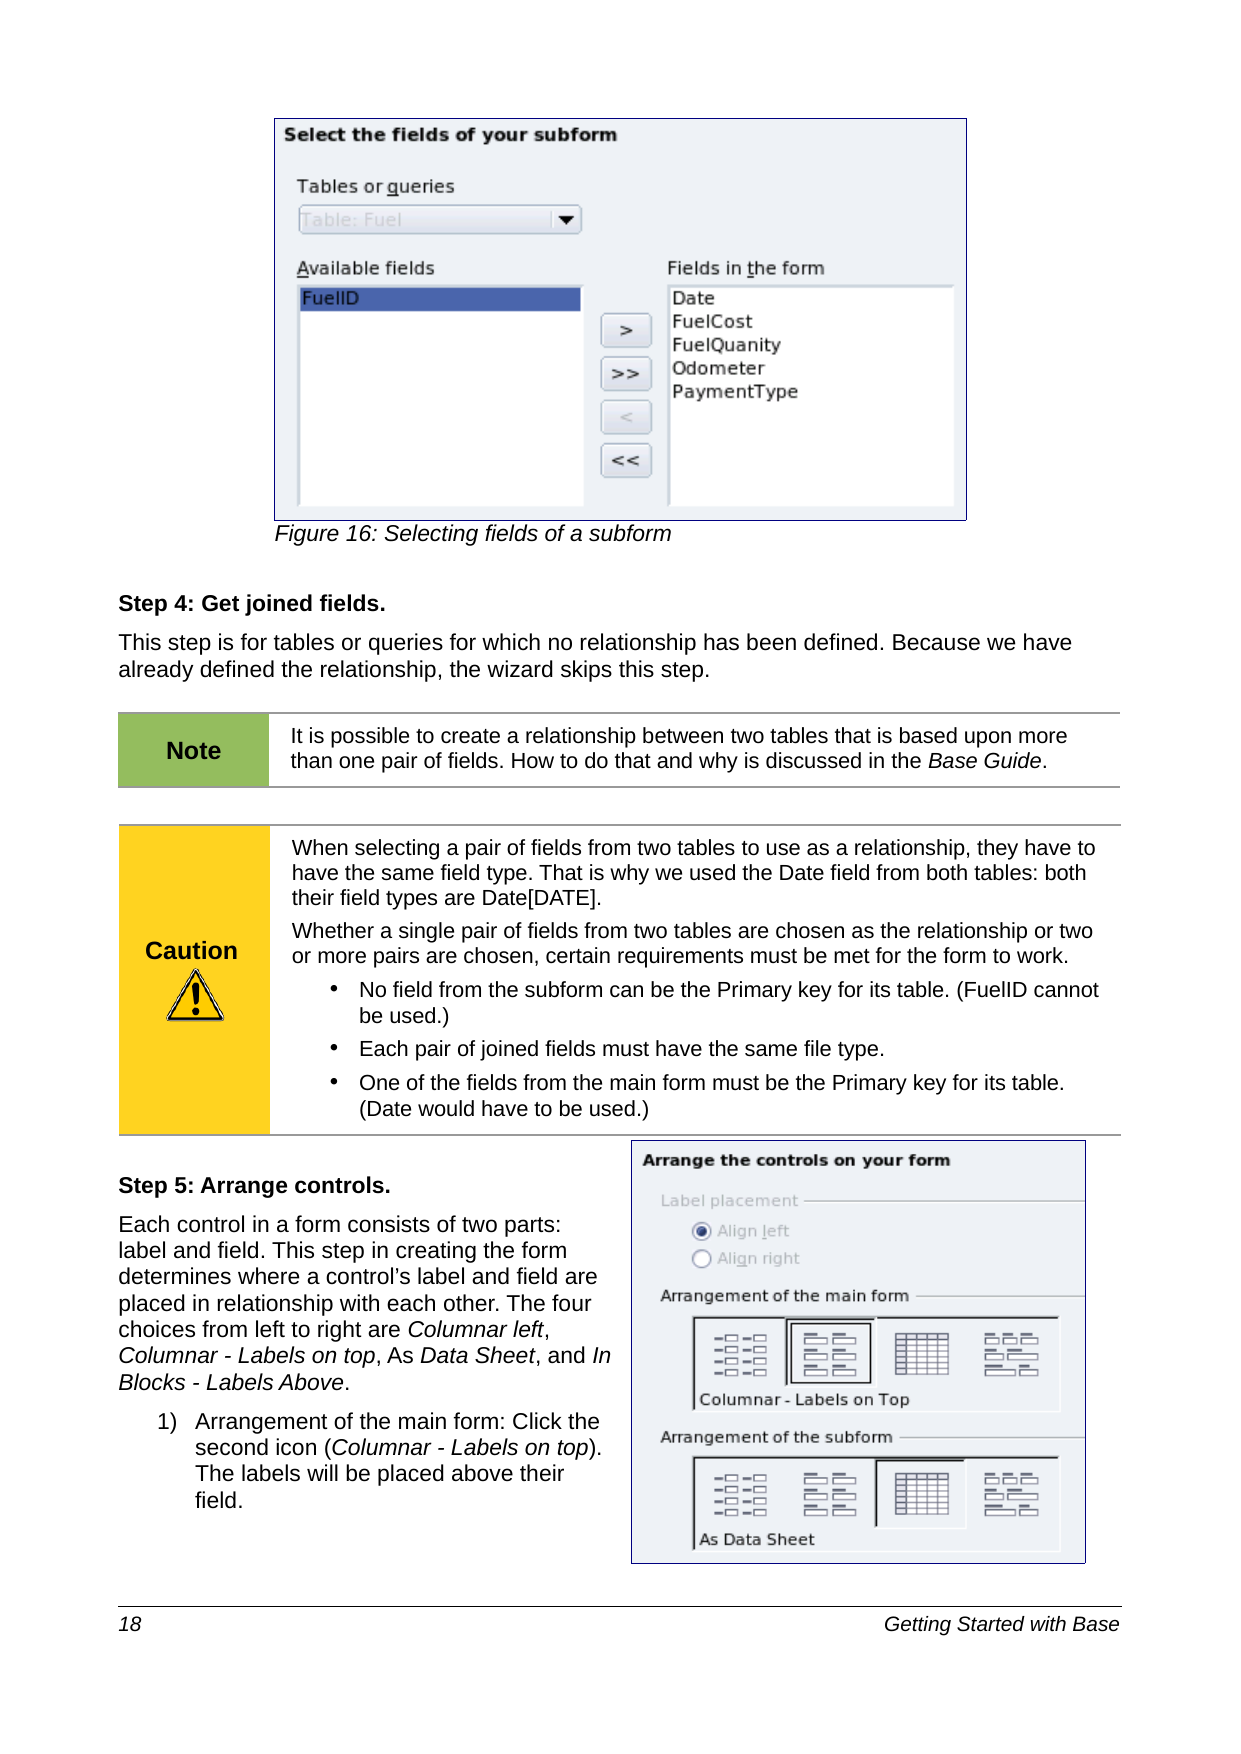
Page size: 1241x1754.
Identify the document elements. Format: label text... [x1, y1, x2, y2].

list Arrangement of the main form: Click the second icon (Columnar - Labels on top). The labels will be placed above their field. [177, 1408, 631, 1513]
text Step 5: Arrange controls. [118, 1172, 631, 1198]
table_header Caution [119, 826, 270, 1134]
text Figure 16: Selecting fields of a subform [274, 521, 966, 546]
table_header Note [118, 714, 269, 786]
text This step is for tables or queries for which no relationship has been defined. Because we have already defined the relationship, the wizard skips this step. [118, 629, 1122, 682]
text [1086, 1211, 1122, 1395]
list [1086, 1408, 1122, 1513]
table_header When selecting a pair of fields from two tables to use as a relationship, they have to have the same field type. That is why we used the Date field from both tables: both their field types are Date[DATE]. Whether a single pair of fields from two tables are chosen as the relationship or two or more pairs are chosen, certain requirements must be met for the form to work. No field from the subform can be the Primary key for its table. (FuelID cannot be used.) Each pair of joined fields must have the same file type. One of the fields from the main form must be the Primary key for its table. (Date would have to be used.) [270, 826, 1121, 1134]
text Step 4: Get joined fields. [118, 590, 1122, 617]
text [1086, 1172, 1122, 1198]
picture [162, 964, 228, 1025]
text Each control in a form consists of two parts: label and field. This step in creating the form determines where a control’s label and field are placed in relationship with each other. The four choices from left to right are Columnar left, Columnar - Labels on top, As Data Sheet, and In Blocks - Labels Above. [118, 1211, 631, 1395]
table_header It is possible to create a relationship between two tables that is based upon more than one pair of fields. How to do that and why is discussed in the Base Guide. [269, 714, 1119, 786]
picture [275, 119, 966, 520]
picture [632, 1141, 1085, 1563]
